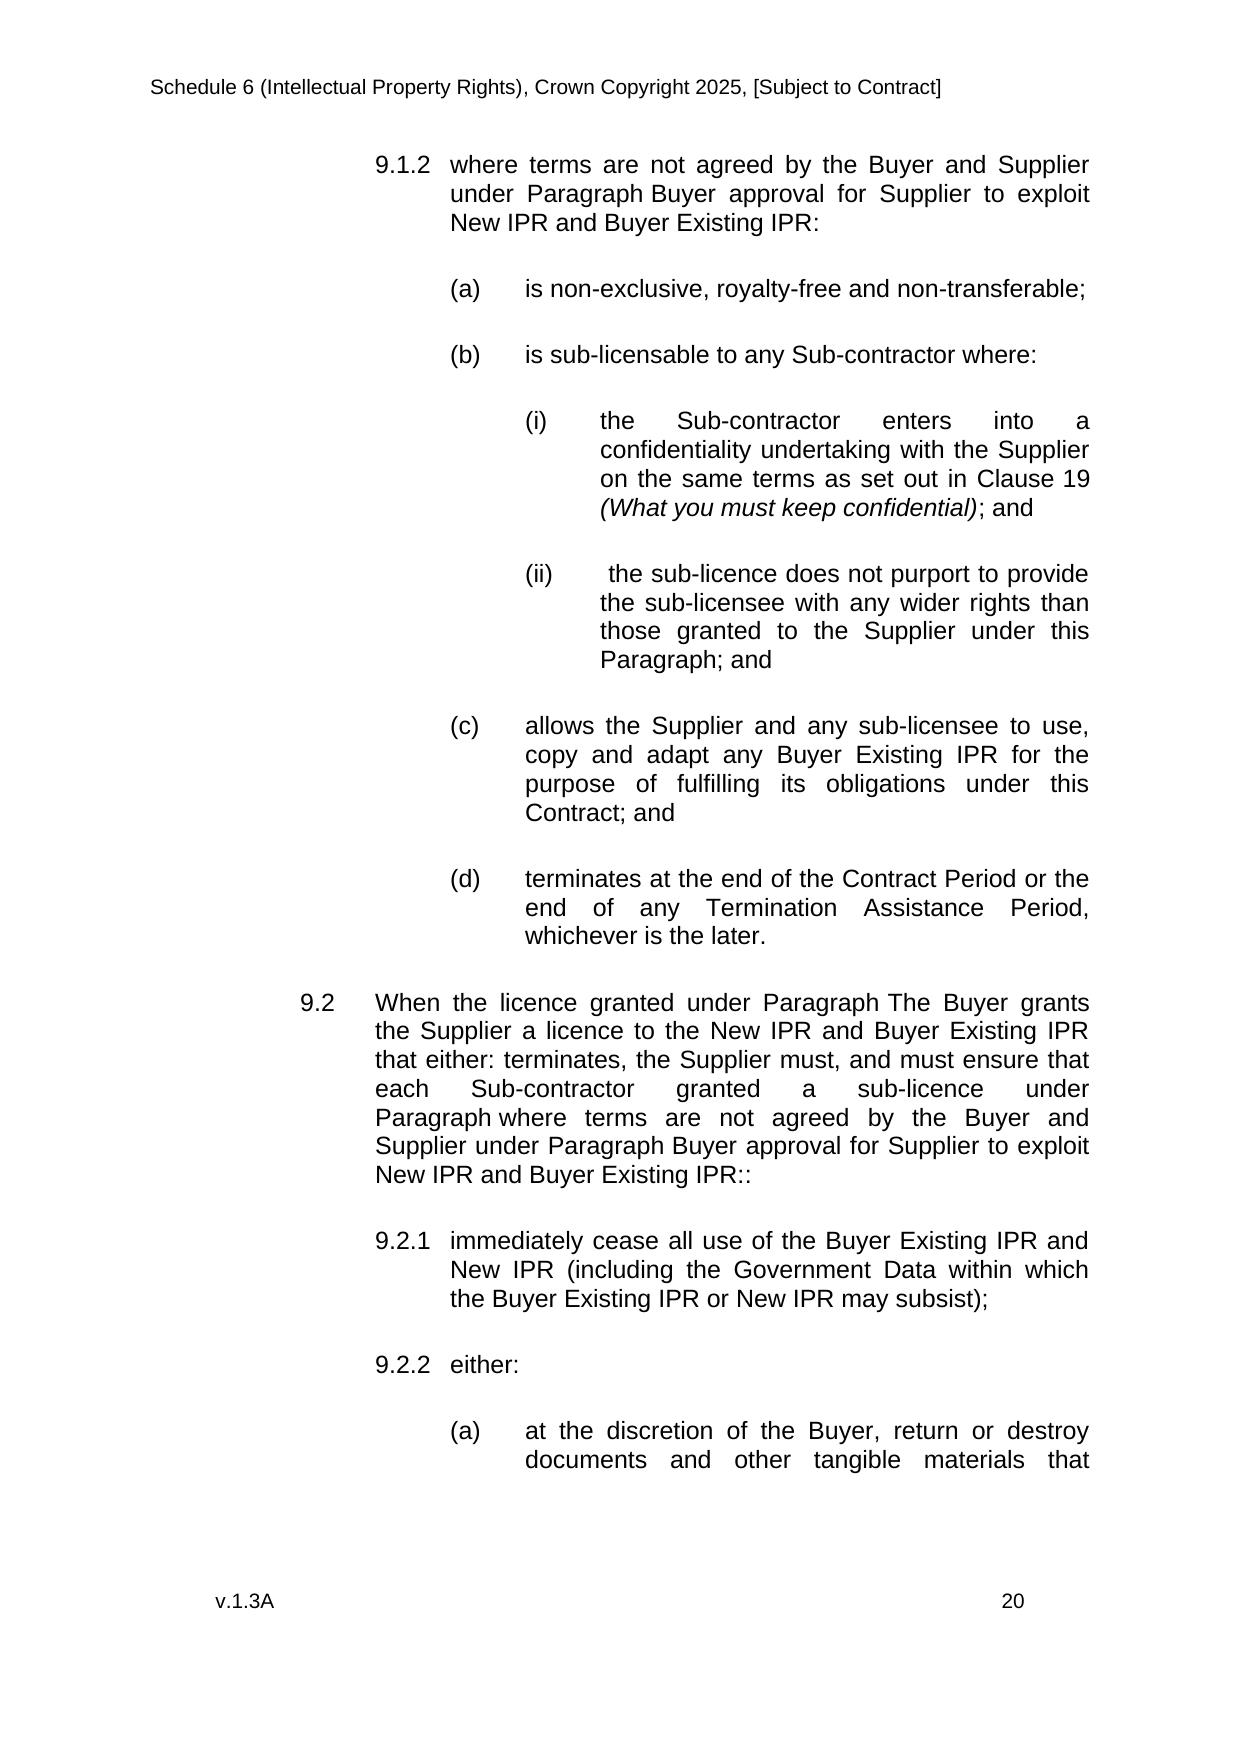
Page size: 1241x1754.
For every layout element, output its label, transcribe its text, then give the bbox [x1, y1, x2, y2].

list When the licence granted under Paragraph The Buyer grants the Supplier a licence to the New IPR and Buyer Existing IPR that either: terminates, the Supplier must, and must ensure that each Sub-contractor granted a sub-licence under Paragraph where terms are not agreed by the Buyer and Supplier under Paragraph Buyer approval for Supplier to exploit New IPR and Buyer Existing IPR:: [300, 987, 1090, 1189]
list the sub-licence does not purport to provide the sub-licensee with any wider rights than those granted to the Supplier under this Paragraph; and [525, 559, 1090, 674]
list is non-exclusive, royalty-free and non-transferable; [450, 274, 1090, 302]
list the Sub-contractor enters into a confidentiality undertaking with the Supplier on the same terms as set out in Clause 19 (What you must keep confidential); and [525, 406, 1090, 521]
list at the discretion of the Buyer, return or destroy documents and other tangible materials that [450, 1416, 1090, 1474]
list either: [375, 1350, 1090, 1379]
list is sub-licensable to any Sub-contractor where: [450, 340, 1090, 369]
list immediately cease all use of the Buyer Existing IPR and New IPR (including the Government Data within which the Buyer Existing IPR or New IPR may subsist); [375, 1226, 1090, 1312]
list terminates at the end of the Contract Period or the end of any Termination Assistance Period, whichever is the later. [450, 864, 1090, 950]
list allows the Supplier and any sub-licensee to use, copy and adapt any Buyer Existing IPR for the purpose of fulfilling its obligations under this Contract; and [450, 711, 1090, 826]
list where terms are not agreed by the Buyer and Supplier under Paragraph Buyer approval for Supplier to exploit New IPR and Buyer Existing IPR: [375, 150, 1090, 236]
